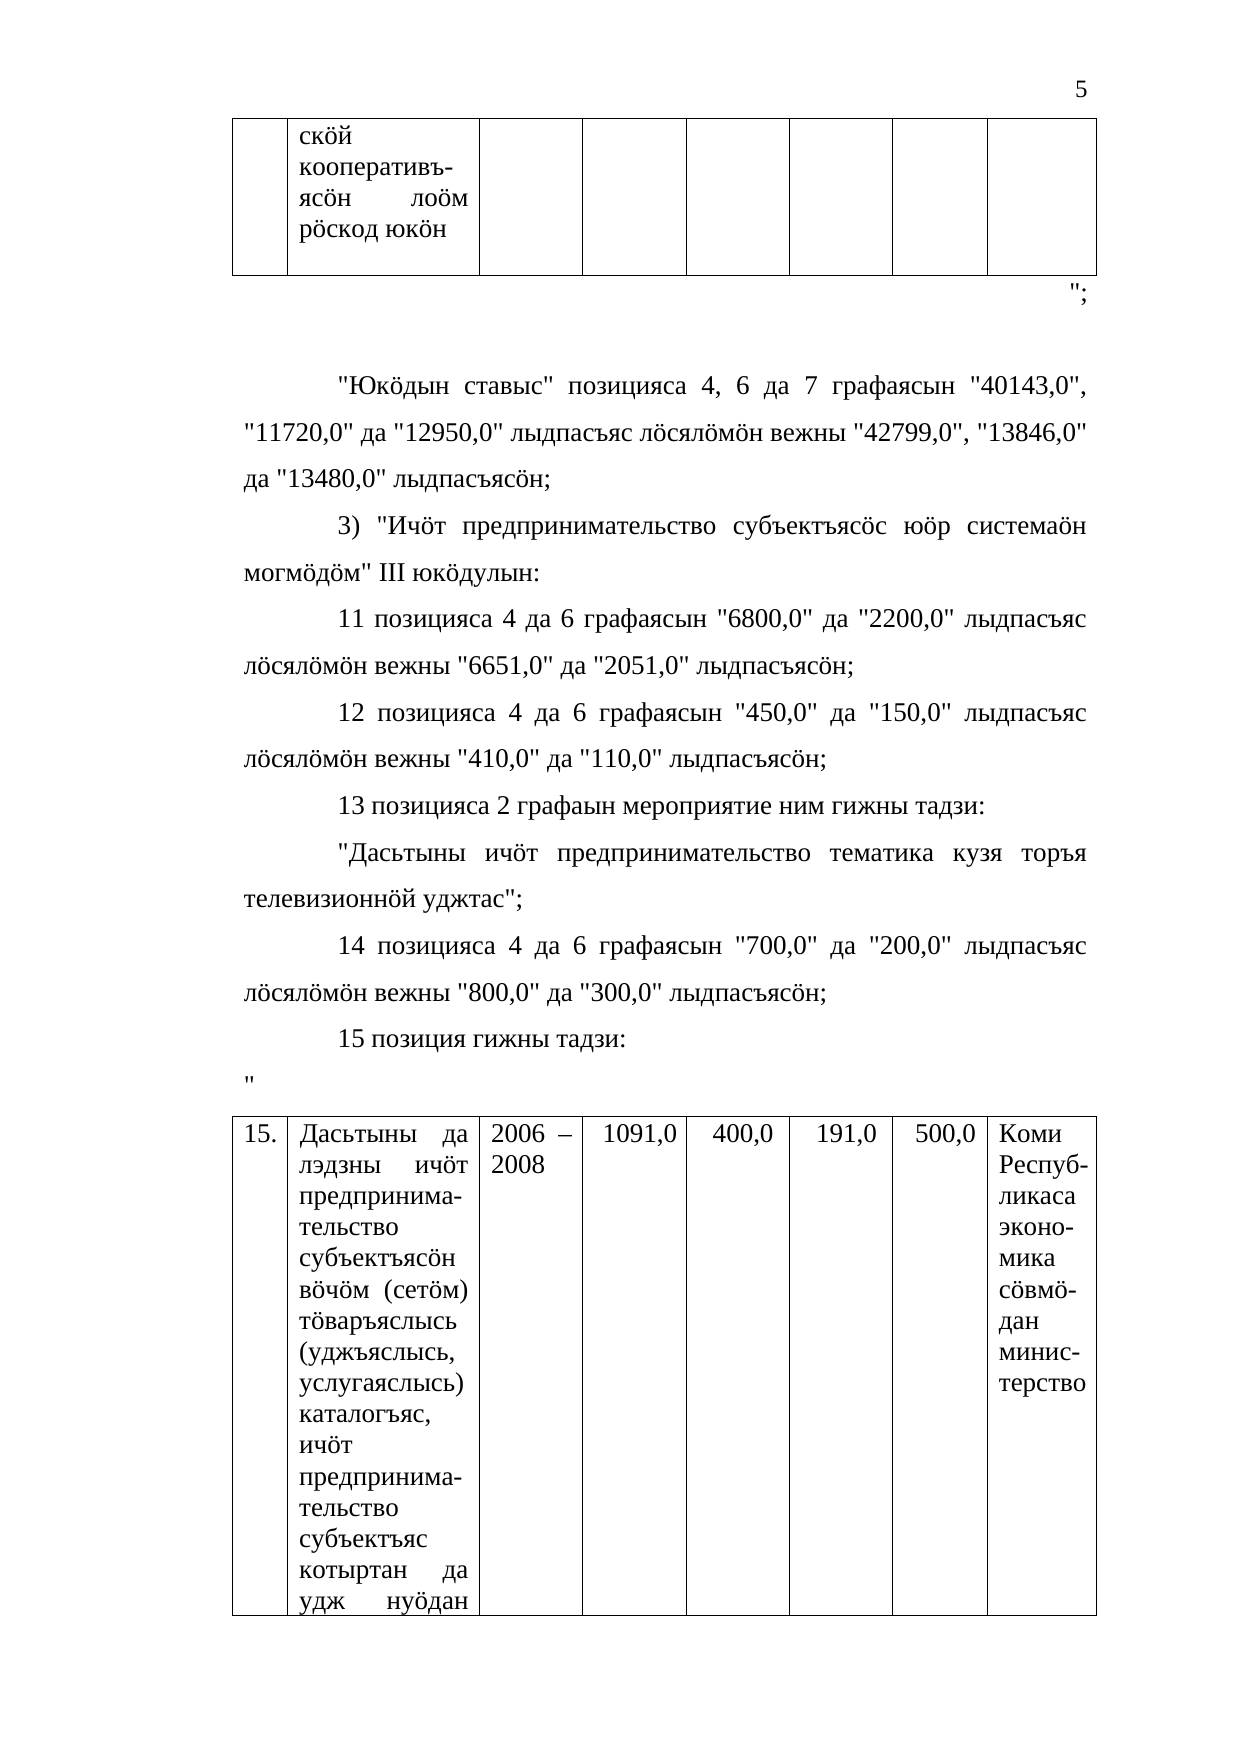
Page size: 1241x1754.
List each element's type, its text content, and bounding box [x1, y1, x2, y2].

table_header [583, 119, 686, 275]
table_header 400,0 [687, 1117, 789, 1615]
text 11 позицияса 4 да 6 графаясын "6800,0" да "2200,0" лыдпасъяс лöсялöмöн вежны "6651,0" да "2051,0" лыдпасъясöн; [244, 603, 1087, 680]
text 14 позицияса 4 да 6 графаясын "700,0" да "200,0" лыдпасъяс лöсялöмöн вежны "800,0" да "300,0" лыдпасъясöн; [244, 929, 1087, 1007]
table_header [988, 119, 1096, 275]
text 12 позицияса 4 да 6 графаясын "450,0" да "150,0" лыдпасъяс лöсялöмöн вежны "410,0" да "110,0" лыдпасъясöн; [244, 696, 1087, 774]
text 3) "Ичöт предпринимательство субъектъясöс юöр системаöн могмöдöм" III юкöдулын: [244, 509, 1087, 587]
table_header [893, 119, 987, 275]
table_header [790, 119, 892, 275]
text "Дасьтыны ичöт предпринимательство тематика кузя торъя телевизионнöй уджтас"; [244, 836, 1087, 914]
table_header 1091,0 [583, 1117, 686, 1615]
table_header Дасьтыны да лэдзны ичöт предпринима-тельство субъектъясöнвöчöм (сетöм) тöваръяслысь (уджъяслысь, услугаяслысь) каталогъяс, ичöт предпринима-тельство субъектъяс котыртан да удж нуöдан [288, 1117, 479, 1615]
table_header [233, 119, 287, 275]
text 13 позицияса 2 графаын мероприятие ним гижны тадзи: [244, 789, 1087, 820]
table_header 15. [233, 1117, 287, 1615]
table_header [687, 119, 789, 275]
table_header скöй кооперативъ-ясöн лоöм рöскод юкöн [288, 119, 479, 275]
table_header Коми Респуб-ликаса эконо-мика сöвмö-дан минис-терство [988, 1117, 1096, 1615]
table_header 191,0 [790, 1117, 892, 1615]
text "Юкöдын ставыс" позицияса 4, 6 да 7 графаясын "40143,0", "11720,0" да "12950,0" лыдпасъяс лöсялöмöн вежны "42799,0", "13846,0" да "13480,0" лыдпасъясöн; [244, 369, 1087, 494]
table_header 2006 – 2008 [480, 1117, 582, 1615]
text 15 позиция гижны тадзи: [244, 1023, 1087, 1054]
table_header [480, 119, 582, 275]
text "; [244, 276, 1087, 307]
table_header 500,0 [893, 1117, 987, 1615]
text " [244, 1069, 1087, 1100]
